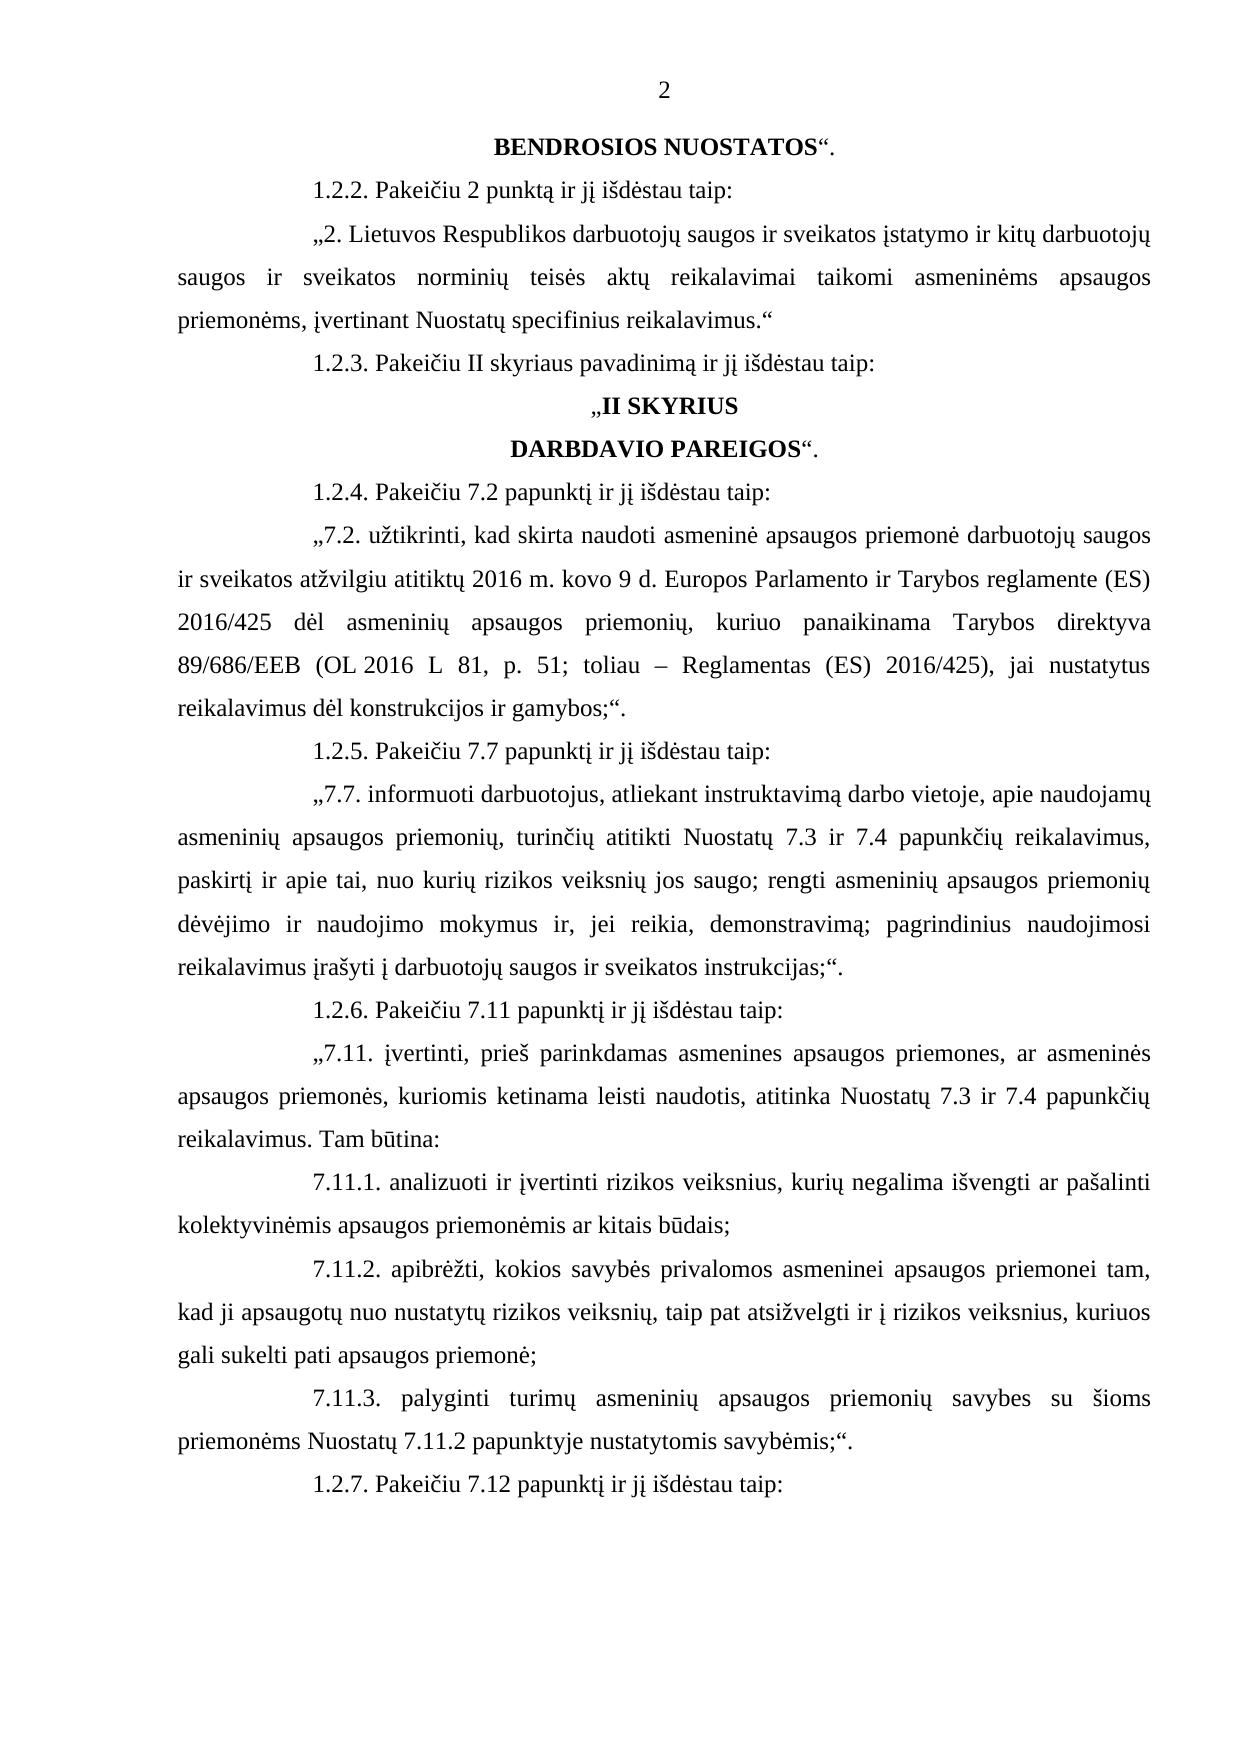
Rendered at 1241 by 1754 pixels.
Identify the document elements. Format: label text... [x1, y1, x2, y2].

text 1.2.2. Pakeičiu 2 punktą ir jį išdėstau taip: [177, 176, 1152, 204]
text 1.2.3. Pakeičiu II skyriaus pavadinimą ir jį išdėstau taip: [177, 348, 1152, 377]
text „2. Lietuvos Respublikos darbuotojų saugos ir sveikatos įstatymo ir kitų darbuotojų saugos ir sveikatos norminių teisės aktų reikalavimai taikomi asmeninėms apsaugos priemonėms, įvertinant Nuostatų specifinius reikalavimus.“ [177, 219, 1152, 334]
text 7.11.3. palyginti turimų asmeninių apsaugos priemonių savybes su šioms priemonėms Nuostatų 7.11.2 papunktyje nustatytomis savybėmis;“. [177, 1383, 1152, 1455]
text 7.11.1. analizuoti ir įvertinti rizikos veiksnius, kurių negalima išvengti ar pašalinti kolektyvinėmis apsaugos priemonėmis ar kitais būdais; [177, 1167, 1152, 1239]
text „7.11. įvertinti, prieš parinkdamas asmenines apsaugos priemones, ar asmeninės apsaugos priemonės, kuriomis ketinama leisti naudotis, atitinka Nuostatų 7.3 ir 7.4 papunkčių reikalavimus. Tam būtina: [177, 1038, 1152, 1153]
text 1.2.7. Pakeičiu 7.12 papunktį ir jį išdėstau taip: [177, 1469, 1152, 1498]
text 1.2.6. Pakeičiu 7.11 papunktį ir jį išdėstau taip: [177, 995, 1152, 1024]
text „7.7. informuoti darbuotojus, atliekant instruktavimą darbo vietoje, apie naudojamų asmeninių apsaugos priemonių, turinčių atitikti Nuostatų 7.3 ir 7.4 papunkčių reikalavimus, paskirtį ir apie tai, nuo kurių rizikos veiksnių jos saugo; rengti asmeninių apsaugos priemonių dėvėjimo ir naudojimo mokymus ir, jei reikia, demonstravimą; pagrindinius naudojimosi reikalavimus įrašyti į darbuotojų saugos ir sveikatos instrukcijas;“. [177, 779, 1152, 981]
text BENDROSIOS NUOSTATOS“. [177, 132, 1152, 161]
text 7.11.2. apibrėžti, kokios savybės privalomos asmeninei apsaugos priemonei tam, kad ji apsaugotų nuo nustatytų rizikos veiksnių, taip pat atsižvelgti ir į rizikos veiksnius, kuriuos gali sukelti pati apsaugos priemonė; [177, 1254, 1152, 1369]
text 1.2.5. Pakeičiu 7.7 papunktį ir jį išdėstau taip: [177, 736, 1152, 765]
text „II SKYRIUS [177, 391, 1152, 420]
text DARBDAVIO PAREIGOS“. [177, 434, 1152, 463]
text 1.2.4. Pakeičiu 7.2 papunktį ir jį išdėstau taip: [177, 477, 1152, 506]
text „7.2. užtikrinti, kad skirta naudoti asmeninė apsaugos priemonė darbuotojų saugos ir sveikatos atžvilgiu atitiktų 2016 m. kovo 9 d. Europos Parlamento ir Tarybos reglamente (ES) 2016/425 dėl asmeninių apsaugos priemonių, kuriuo panaikinama Tarybos direktyva 89/686/EEB (OL 2016 L 81, p. 51; toliau – Reglamentas (ES) 2016/425), jai nustatytus reikalavimus dėl konstrukcijos ir gamybos;“. [177, 521, 1152, 722]
